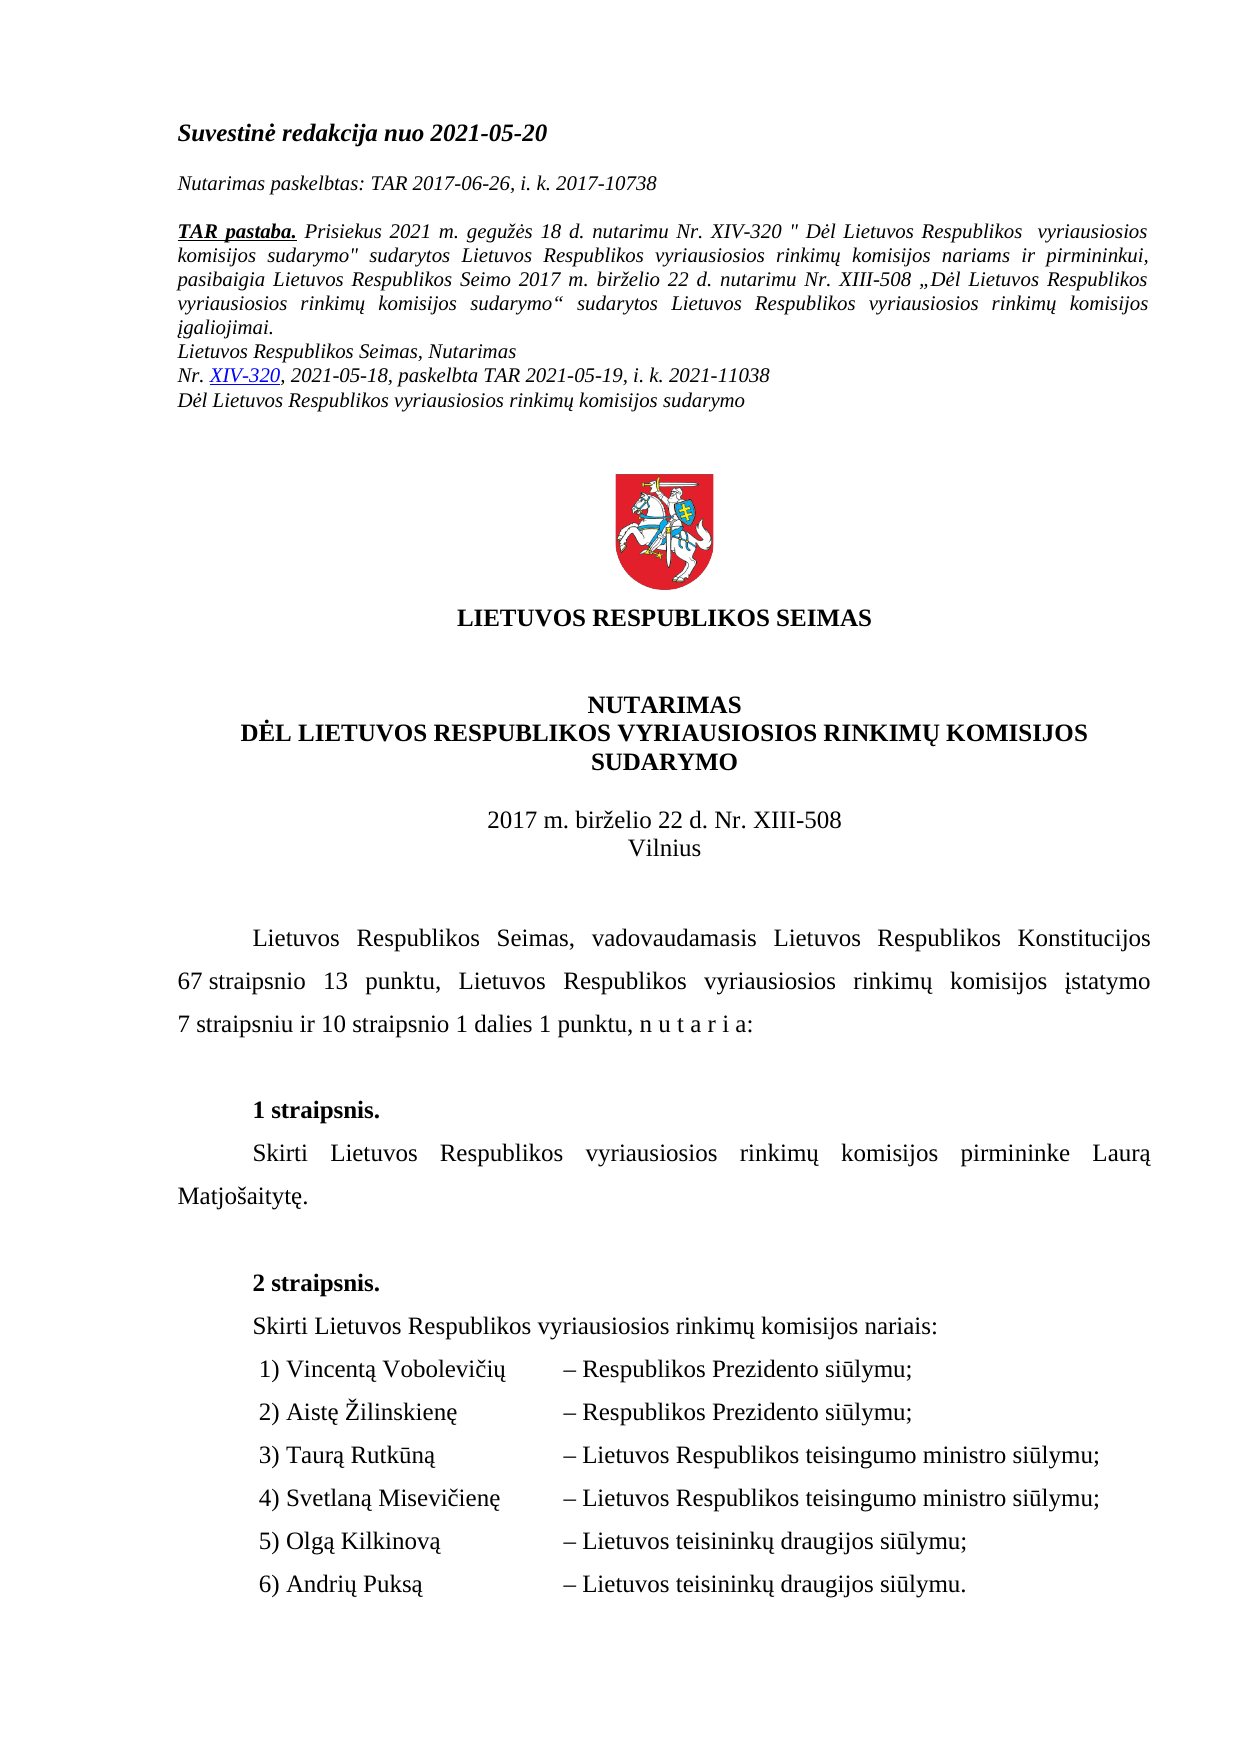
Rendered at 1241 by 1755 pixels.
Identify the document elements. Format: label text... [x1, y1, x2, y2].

text Suvestinė redakcija nuo 2021-05-20 [177, 118, 1152, 147]
table_cell – Lietuvos teisininkų draugijos siūlymu. [552, 1569, 1152, 1612]
text 1 straipsnis. [177, 1095, 1152, 1124]
text LIETUVOS RESPUBLIKOS SEIMAS [177, 603, 1152, 632]
table_cell – Lietuvos Respublikos teisingumo ministro siūlymu; [552, 1483, 1152, 1526]
text 2 straipsnis. [177, 1268, 1152, 1296]
text DĖL LIETUVOS RESPUBLIKOS VYRIAUSIOSIOS RINKIMŲ KOMISIJOS SUDARYMO [177, 718, 1152, 776]
table_header 1) Vincentą Vobolevičių [248, 1354, 552, 1397]
text NUTARIMAS [177, 690, 1152, 718]
text TAR pastaba. Prisiekus 2021 m. gegužės 18 d. nutarimu Nr. XIV-320 " Dėl Lietuvos Respublikos vyriausiosios komisijos sudarymo" sudarytos Lietuvos Respublikos vyriausiosios rinkimų komisijos nariams ir pirmininkui, pasibaigia Lietuvos Respublikos Seimo 2017 m. birželio 22 d. nutarimu Nr. XIII-508 „Dėl Lietuvos Respublikos vyriausiosios rinkimų komisijos sudarymo“ sudarytos Lietuvos Respublikos vyriausiosios rinkimų komisijos įgaliojimai. [177, 219, 1152, 339]
text 2017 m. birželio 22 d. Nr. XIII-508 [177, 805, 1152, 833]
text Lietuvos Respublikos Seimas, Nutarimas [177, 339, 1152, 363]
table_cell – Respublikos Prezidento siūlymu; [552, 1397, 1152, 1440]
text Nr. XIV-320, 2021-05-18, paskelbta TAR 2021-05-19, i. k. 2021-11038 [177, 363, 1152, 387]
table_cell 4) Svetlaną Misevičienę [248, 1483, 552, 1526]
table_cell – Lietuvos Respublikos teisingumo ministro siūlymu; [552, 1440, 1152, 1483]
text Lietuvos Respublikos Seimas, vadovaudamasis Lietuvos Respublikos Konstitucijos 67 straipsnio 13 punktu, Lietuvos Respublikos vyriausiosios rinkimų komisijos įstatymo 7 straipsniu ir 10 straipsnio 1 dalies 1 punktu, n u t a r i a: [177, 923, 1152, 1038]
text Skirti Lietuvos Respublikos vyriausiosios rinkimų komisijos nariais: [177, 1311, 1152, 1339]
text Dėl Lietuvos Respublikos vyriausiosios rinkimų komisijos sudarymo [177, 387, 1152, 412]
table_cell 6) Andrių Puksą [248, 1569, 552, 1612]
text Skirti Lietuvos Respublikos vyriausiosios rinkimų komisijos pirmininke Laurą Matjošaitytę. [177, 1138, 1152, 1210]
table_header – Respublikos Prezidento siūlymu; [552, 1354, 1152, 1397]
text Vilnius [177, 833, 1152, 862]
table_cell 2) Aistę Žilinskienę [248, 1397, 552, 1440]
table_cell 5) Olgą Kilkinovą [248, 1526, 552, 1569]
text Nutarimas paskelbtas: TAR 2017-06-26, i. k. 2017-10738 [177, 171, 1152, 195]
table_cell – Lietuvos teisininkų draugijos siūlymu; [552, 1526, 1152, 1569]
table_cell 3) Taurą Rutkūną [248, 1440, 552, 1483]
